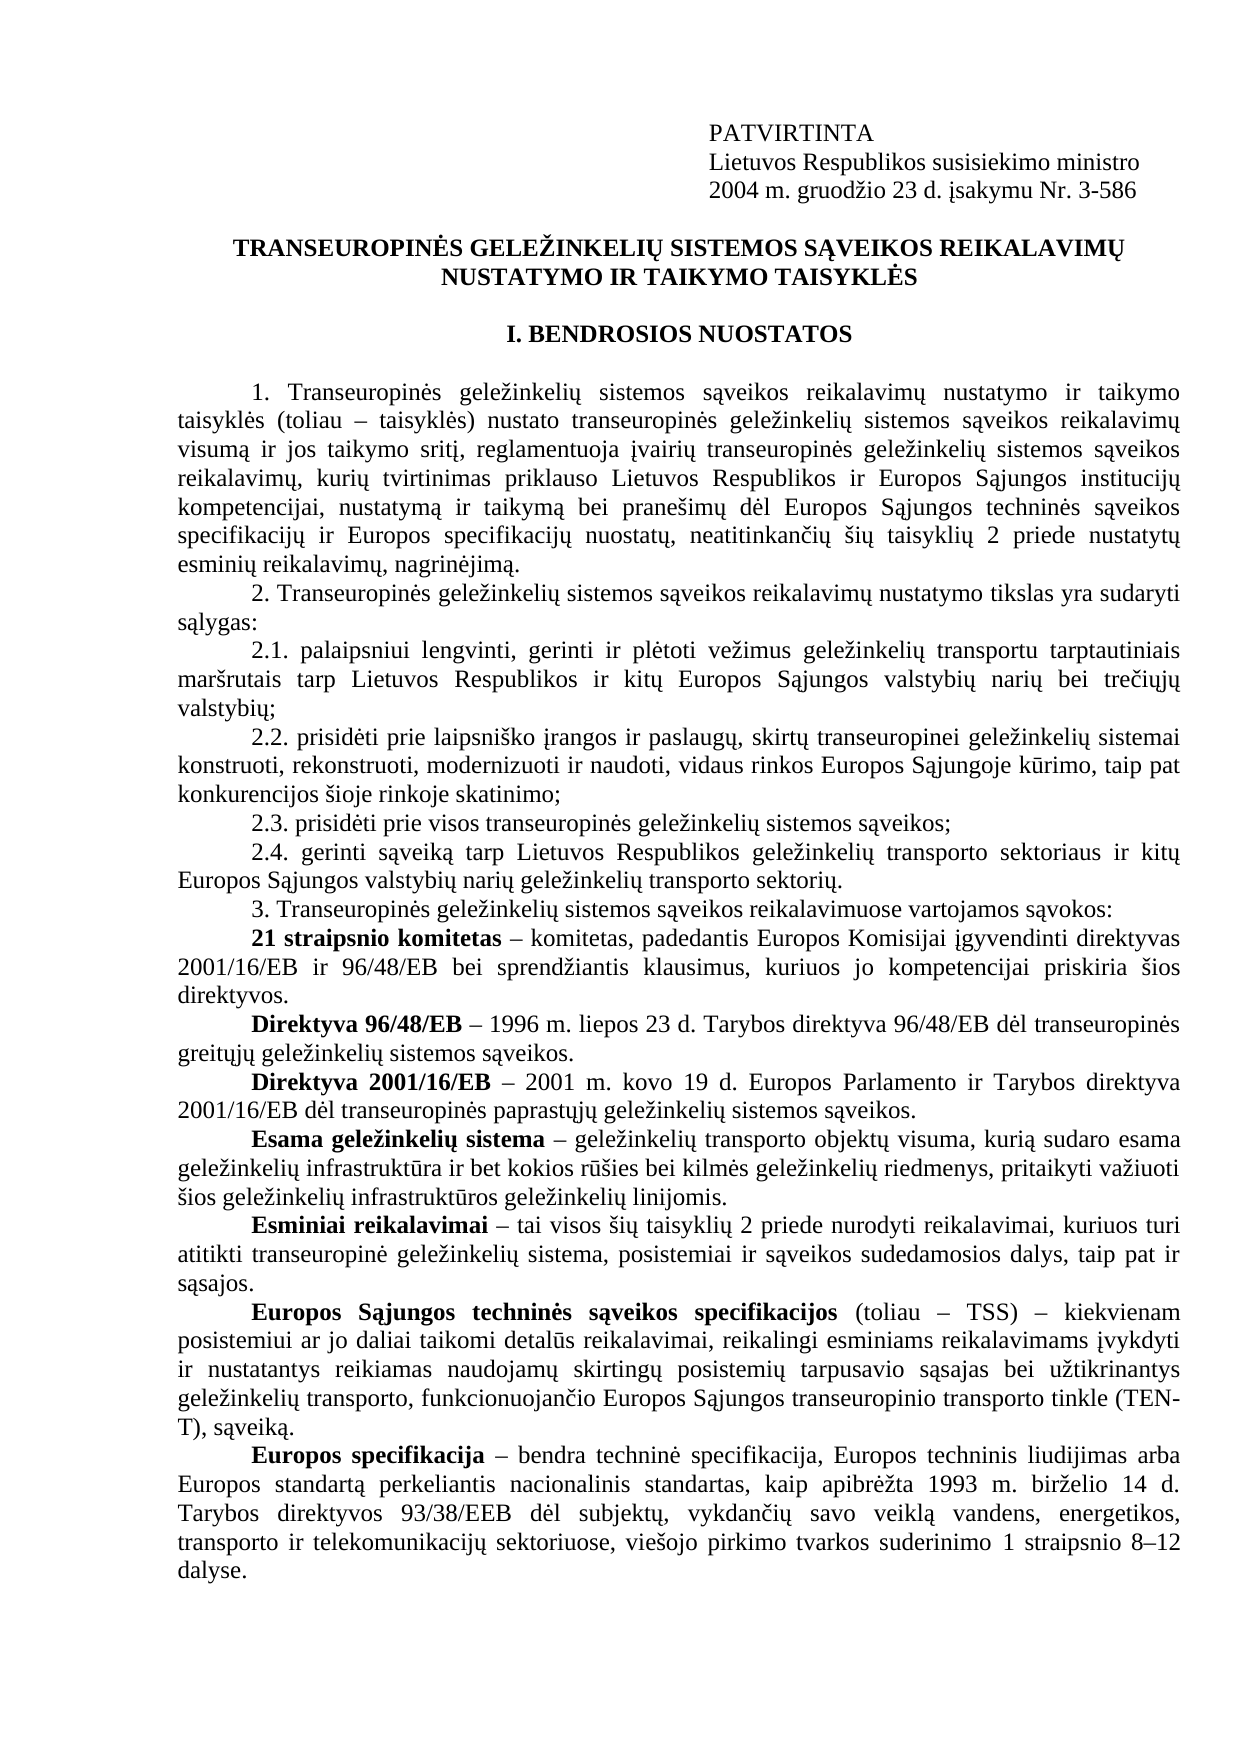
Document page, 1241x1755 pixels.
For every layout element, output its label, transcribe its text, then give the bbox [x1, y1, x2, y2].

text 2.4. gerinti sąveiką tarp Lietuvos Respublikos geležinkelių transporto sektoriaus ir kitų Europos Sąjungos valstybių narių geležinkelių transporto sektorių. [177, 837, 1181, 894]
text 2. Transeuropinės geležinkelių sistemos sąveikos reikalavimų nustatymo tikslas yra sudaryti sąlygas: [177, 578, 1181, 636]
text 1. Transeuropinės geležinkelių sistemos sąveikos reikalavimų nustatymo ir taikymo taisyklės (toliau – taisyklės) nustato transeuropinės geležinkelių sistemos sąveikos reikalavimų visumą ir jos taikymo sritį, reglamentuoja įvairių transeuropinės geležinkelių sistemos sąveikos reikalavimų, kurių tvirtinimas priklauso Lietuvos Respublikos ir Europos Sąjungos institucijų kompetencijai, nustatymą ir taikymą bei pranešimų dėl Europos Sąjungos techninės sąveikos specifikacijų ir Europos specifikacijų nuostatų, neatitinkančių šių taisyklių 2 priede nustatytų esminių reikalavimų, nagrinėjimą. [177, 377, 1181, 578]
text 2.1. palaipsniui lengvinti, gerinti ir plėtoti vežimus geležinkelių transportu tarptautiniais maršrutais tarp Lietuvos Respublikos ir kitų Europos Sąjungos valstybių narių bei trečiųjų valstybių; [177, 636, 1181, 722]
text Esama geležinkelių sistema – geležinkelių transporto objektų visuma, kurią sudaro esama geležinkelių infrastruktūra ir bet kokios rūšies bei kilmės geležinkelių riedmenys, pritaikyti važiuoti šios geležinkelių infrastruktūros geležinkelių linijomis. [177, 1124, 1181, 1211]
text 3. Transeuropinės geležinkelių sistemos sąveikos reikalavimuose vartojamos sąvokos: [177, 894, 1181, 923]
text 2.2. prisidėti prie laipsniško įrangos ir paslaugų, skirtų transeuropinei geležinkelių sistemai konstruoti, rekonstruoti, modernizuoti ir naudoti, vidaus rinkos Europos Sąjungoje kūrimo, taip pat konkurencijos šioje rinkoje skatinimo; [177, 722, 1181, 808]
text I. Bendrosios nuostatos [177, 319, 1181, 348]
text Europos Sąjungos techninės sąveikos specifikacijos (toliau – TSS) – kiekvienam posistemiui ar jo daliai taikomi detalūs reikalavimai, reikalingi esminiams reikalavimams įvykdyti ir nustatantys reikiamas naudojamų skirtingų posistemių tarpusavio sąsajas bei užtikrinantys geležinkelių transporto, funkcionuojančio Europos Sąjungos transeuropinio transporto tinkle (TEN-T), sąveiką. [177, 1297, 1181, 1441]
text Europos specifikacija – bendra techninė specifikacija, Europos techninis liudijimas arba Europos standartą perkeliantis nacionalinis standartas, kaip apibrėžta 1993 m. birželio 14 d. Tarybos direktyvos 93/38/EEB dėl subjektų, vykdančių savo veiklą vandens, energetikos, transporto ir telekomunikacijų sektoriuose, viešojo pirkimo tvarkos suderinimo 1 straipsnio 8–12 dalyse. [177, 1441, 1181, 1584]
text PATVIRTINTA [177, 118, 1181, 147]
text 2.3. prisidėti prie visos transeuropinės geležinkelių sistemos sąveikos; [177, 808, 1181, 837]
text Lietuvos Respublikos susisiekimo ministro [177, 147, 1181, 176]
text transeuropinės geležiNkelių sistemos sąveikos reikalavimų nustatymo ir taikymo taisyklės [177, 233, 1181, 291]
text 2004 m. gruodžio 23 d. įsakymu Nr. 3-586 [177, 176, 1181, 204]
text Esminiai reikalavimai – tai visos šių taisyklių 2 priede nurodyti reikalavimai, kuriuos turi atitikti transeuropinė geležinkelių sistema, posistemiai ir sąveikos sudedamosios dalys, taip pat ir sąsajos. [177, 1211, 1181, 1297]
text Direktyva 96/48/EB – 1996 m. liepos 23 d. Tarybos direktyva 96/48/EB dėl transeuropinės greitųjų geležinkelių sistemos sąveikos. [177, 1009, 1181, 1067]
text 21 straipsnio komitetas – komitetas, padedantis Europos Komisijai įgyvendinti direktyvas 2001/16/EB ir 96/48/EB bei sprendžiantis klausimus, kuriuos jo kompetencijai priskiria šios direktyvos. [177, 923, 1181, 1009]
text Direktyva 2001/16/EB – 2001 m. kovo 19 d. Europos Parlamento ir Tarybos direktyva 2001/16/EB dėl transeuropinės paprastųjų geležinkelių sistemos sąveikos. [177, 1067, 1181, 1124]
